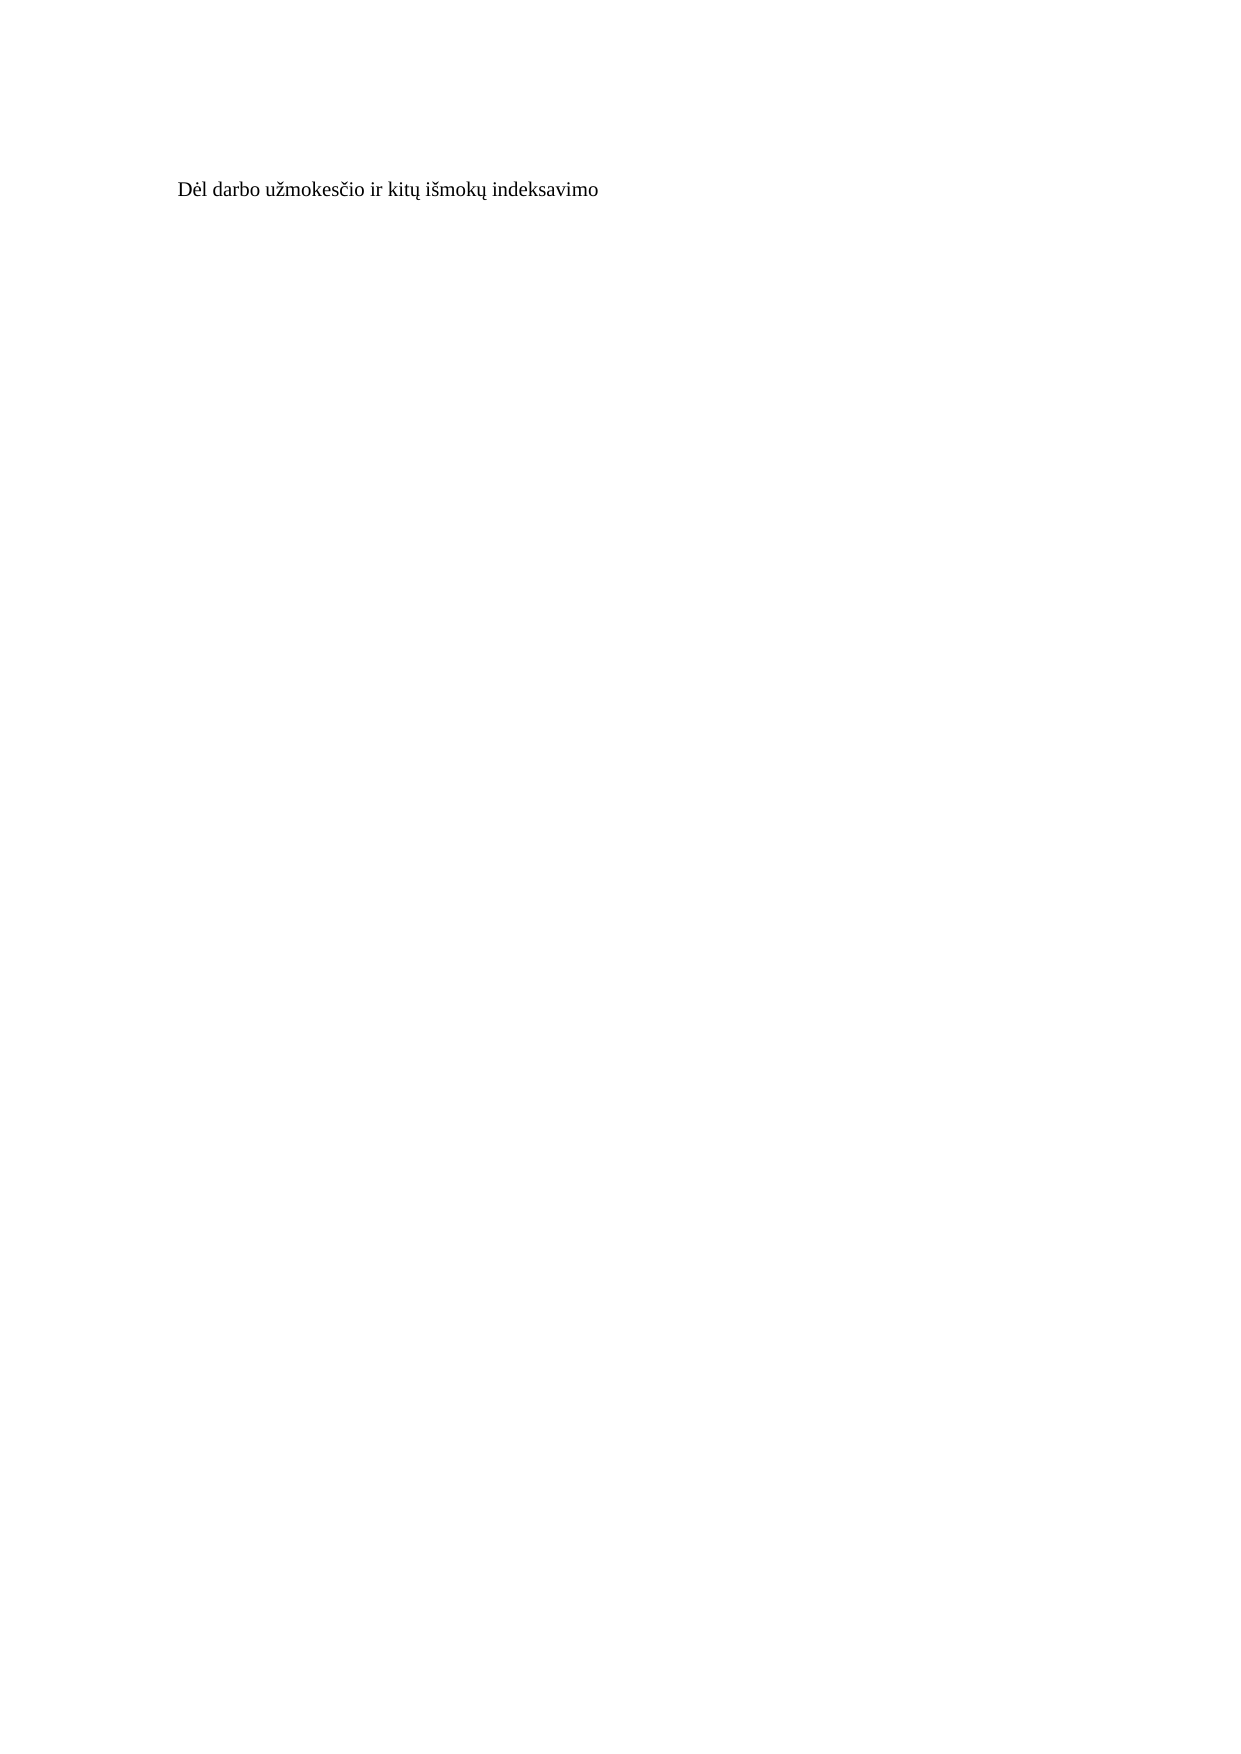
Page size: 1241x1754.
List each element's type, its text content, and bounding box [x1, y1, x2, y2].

text Dėl darbo užmokesčio ir kitų išmokų indeksavimo [177, 177, 1181, 201]
